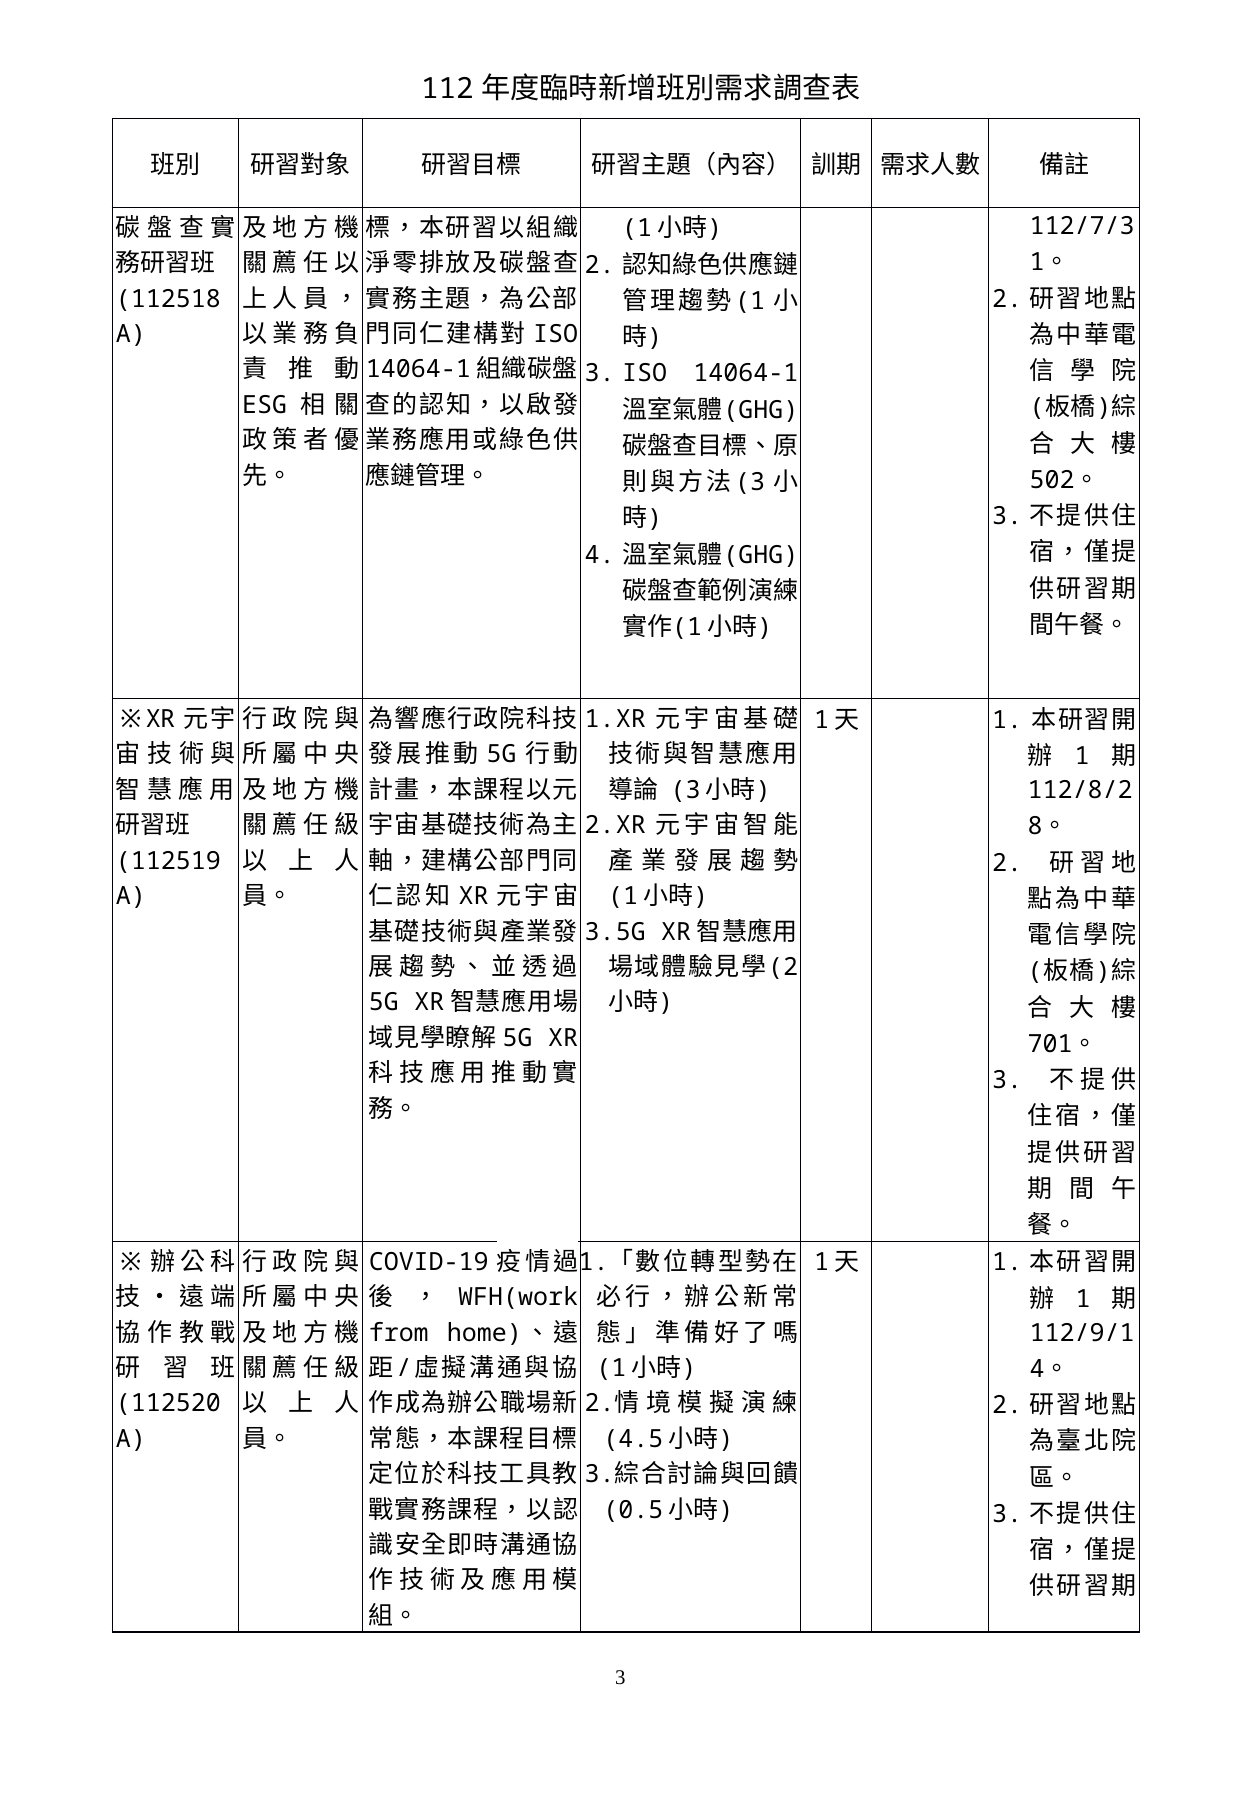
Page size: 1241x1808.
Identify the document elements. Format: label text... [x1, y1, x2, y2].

table_cell 為響應行政院科技發展推動5G行動計畫，本課程以元宇宙基礎技術為主軸，建構公部門同仁認知XR元宇宙基礎技術與產業發展趨勢、並透過5G XR智慧應用場域見學瞭解5G XR科技應用推動實務。 [363, 699, 580, 1241]
table_cell [872, 699, 988, 1241]
table_header 備註 [989, 119, 1139, 207]
table_cell COVID-19疫情過後，WFH(work from home)、遠距/虛擬溝通與協作成為辦公職場新常態，本課程目標定位於科技工具教戰實務課程，以認識安全即時溝通協作技術及應用模組。 [363, 1242, 580, 1631]
table_cell 「數位轉型勢在 必行，辦公新常態」準備好了嗎(1小時) 情境模擬演練(4.5小時) 綜合討論與回饋(0.5小時) [581, 1242, 800, 1631]
table_cell 標，本研習以組織淨零排放及碳盤查實務主題，為公部門同仁建構對ISO 14064-1組織碳盤查的認知，以啟發業務應用或綠色供應鏈管理。 [363, 208, 580, 698]
table_header 班別 [113, 119, 238, 207]
table_cell 本研習開辦1期112/8/28。 研習地點為中華電信學院 (板橋)綜合大樓701。 不提供住宿，僅提供研習期間午餐。 [989, 699, 1139, 1241]
table_cell [872, 208, 988, 698]
table_cell [872, 1242, 988, 1631]
table_header 研習目標 [363, 119, 580, 207]
table_cell 1天 [801, 699, 871, 1241]
table_cell 本研習開辦1期112/7/31。 研習地點為中華電信學院 (板橋)綜合大樓502。 不提供住宿，僅提供研習期間午餐。 [989, 208, 1139, 698]
table_cell 行政院與所屬中央及地方機關薦任級以上人員。 [239, 1242, 362, 1631]
table_cell ※XR元宇宙技術與智慧應用研習班 (112519A) [113, 699, 238, 1241]
table_cell [801, 208, 871, 698]
table_header 研習主題（內容） [581, 119, 800, 207]
table_cell 本研習開辦1期112/9/14。 研習地點為臺北院區。 不提供住宿，僅提供研習期間午餐。 個人手機或筆電需要聯網情境演練 [989, 1242, 1139, 1631]
table_cell 及地方機關薦任以上人員，以業務負責推動ESG相關政策者優先。 [239, 208, 362, 698]
table_cell 1天 [801, 1242, 871, 1631]
table_cell 行政院與所屬中央及地方機關薦任級以上人員。 [239, 699, 362, 1241]
table_header 需求人數 [872, 119, 988, 207]
table_cell XR元宇宙基礎技術與智慧應用導論 (3小時) XR元宇宙智能產業發展趨勢 (1小時) 5G XR智慧應用場域體驗見學(2小時) [581, 699, 800, 1241]
table_cell ※辦公科技‧遠端協作教戰研習班(112520A) [113, 1242, 238, 1631]
table_cell 碳中和、淨零排放與碳權概論(1小時) 認知綠色供應鏈管理趨勢(1小時) ISO 14064-1溫室氣體(GHG)碳盤查目標、原則與方法(3小時) 溫室氣體(GHG)碳盤查範例演練實作(1小時) [581, 208, 800, 698]
table_header 研習對象 [239, 119, 362, 207]
table_cell 碳盤查實務研習班 (112518A) [113, 208, 238, 698]
table_header 訓期 [801, 119, 871, 207]
